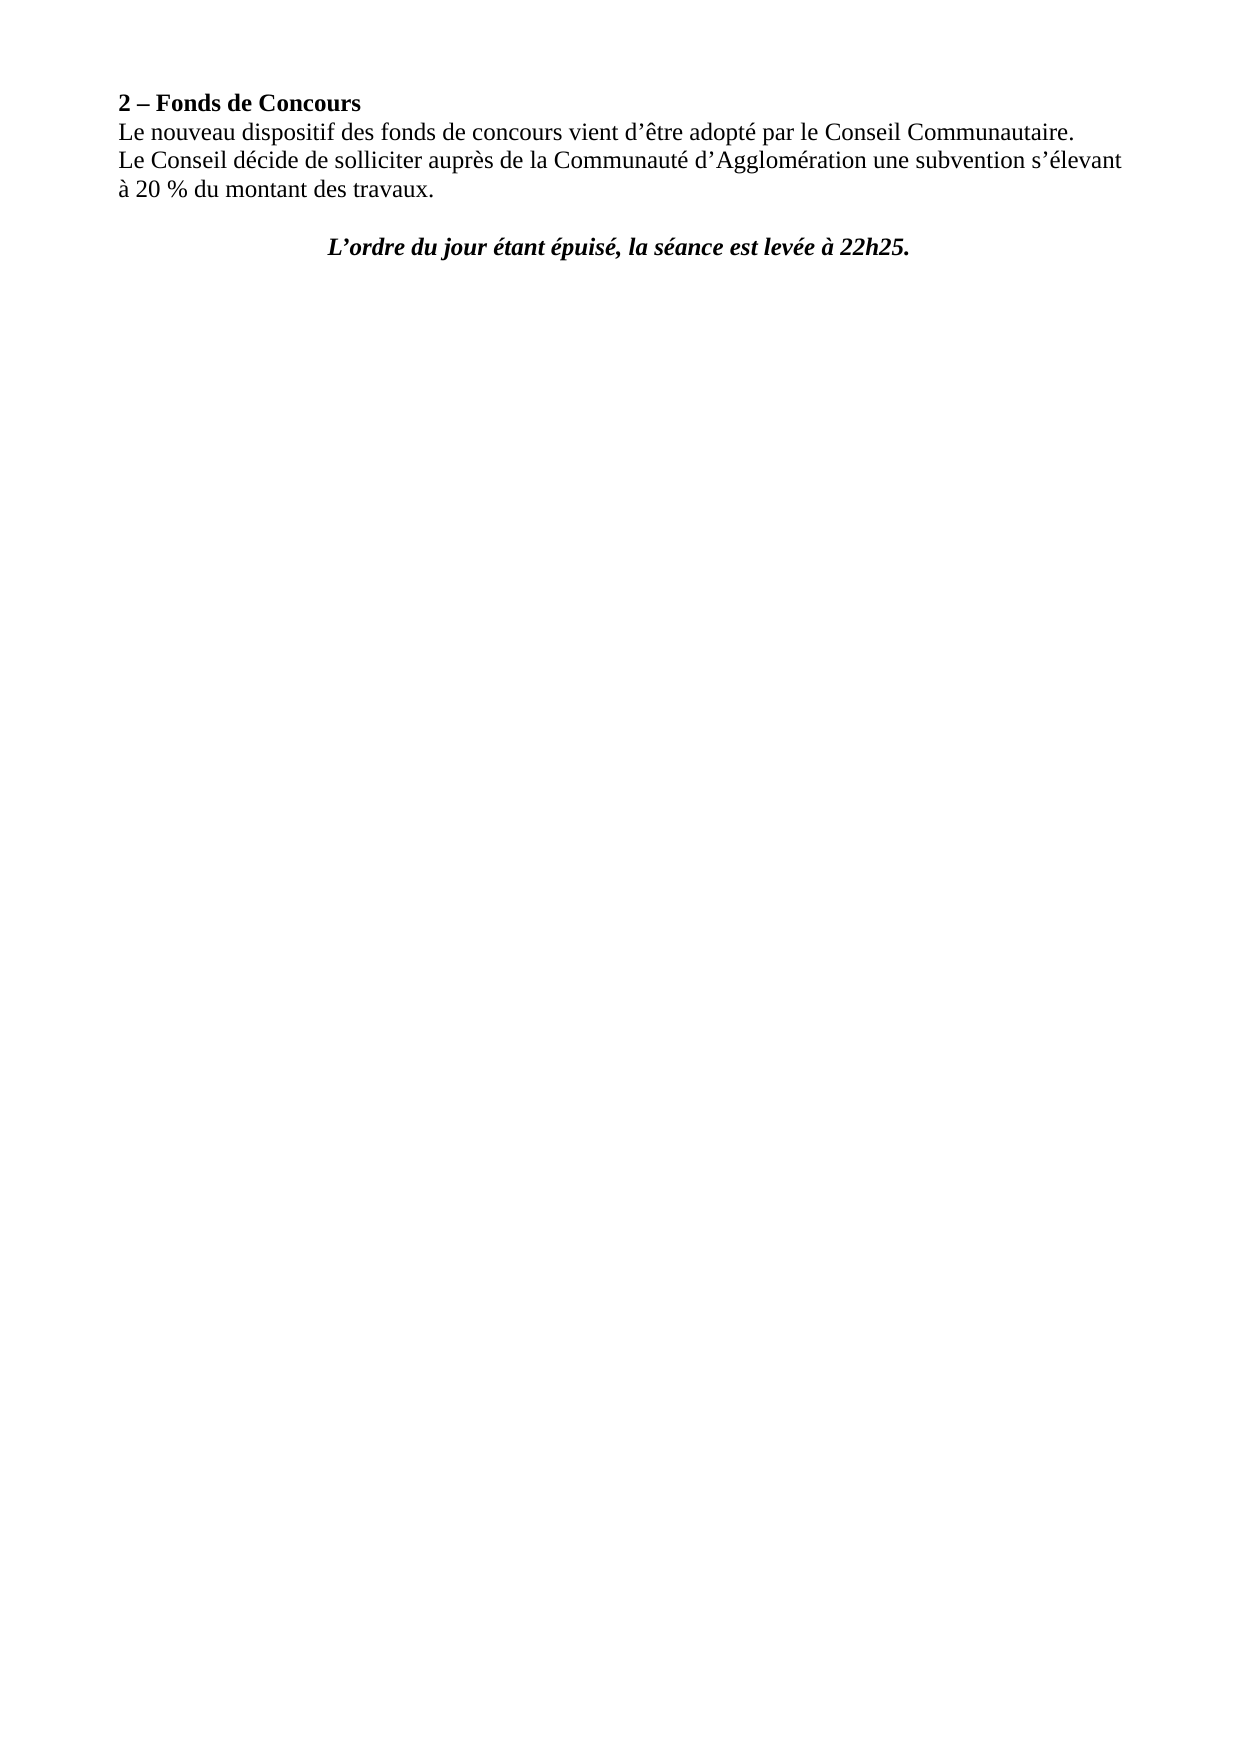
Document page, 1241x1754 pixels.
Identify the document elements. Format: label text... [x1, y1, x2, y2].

text 2 – Fonds de Concours [118, 88, 1122, 117]
text Le nouveau dispositif des fonds de concours vient d’être adopté par le Conseil Communautaire. [118, 117, 1122, 145]
text Le Conseil décide de solliciter auprès de la Communauté d’Agglomération une subvention s’élevant à 20 % du montant des travaux. [118, 145, 1122, 203]
text L’ordre du jour étant épuisé, la séance est levée à 22h25. [118, 232, 1122, 260]
